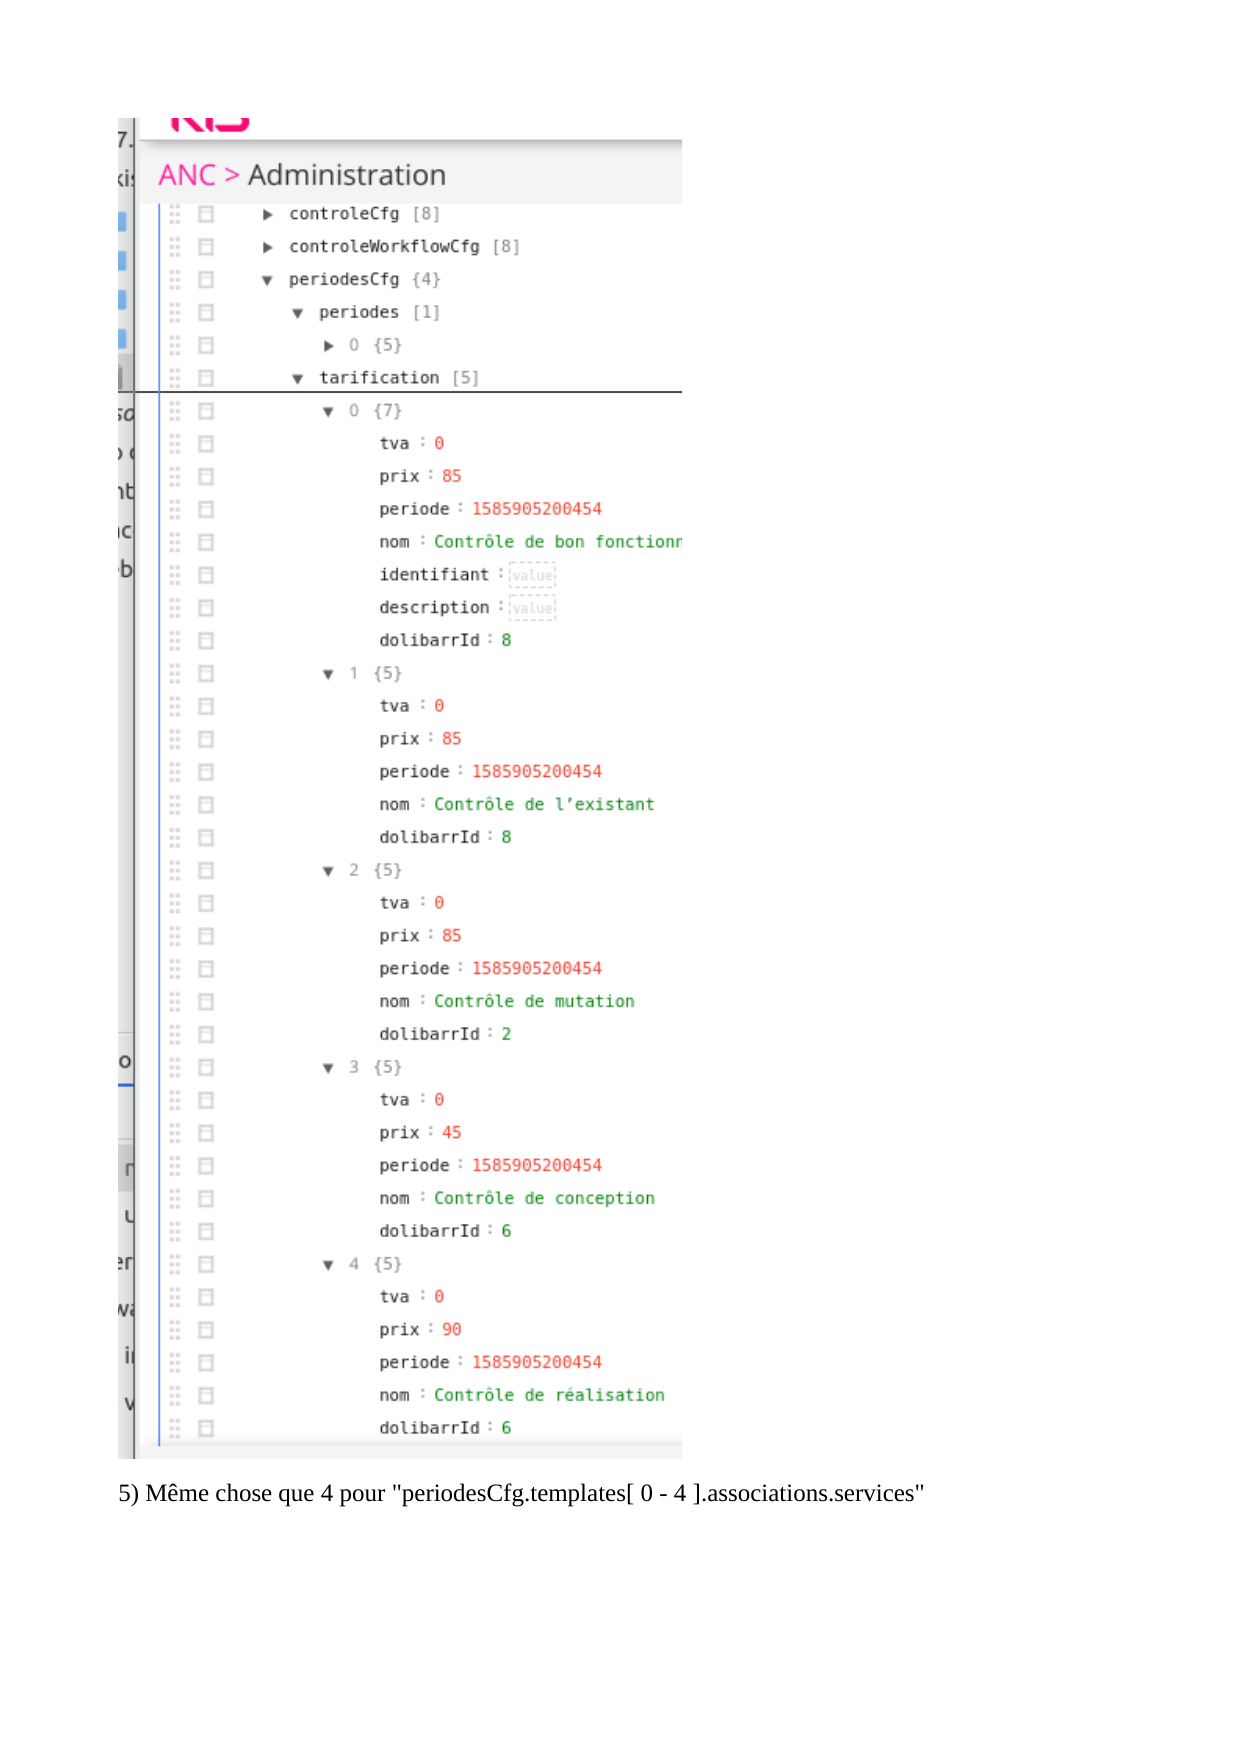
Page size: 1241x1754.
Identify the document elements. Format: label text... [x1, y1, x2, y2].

text 5) Même chose que 4 pour "periodesCfg.templates[ 0 - 4 ].associations.services" [118, 1478, 1122, 1506]
picture [118, 118, 683, 1459]
